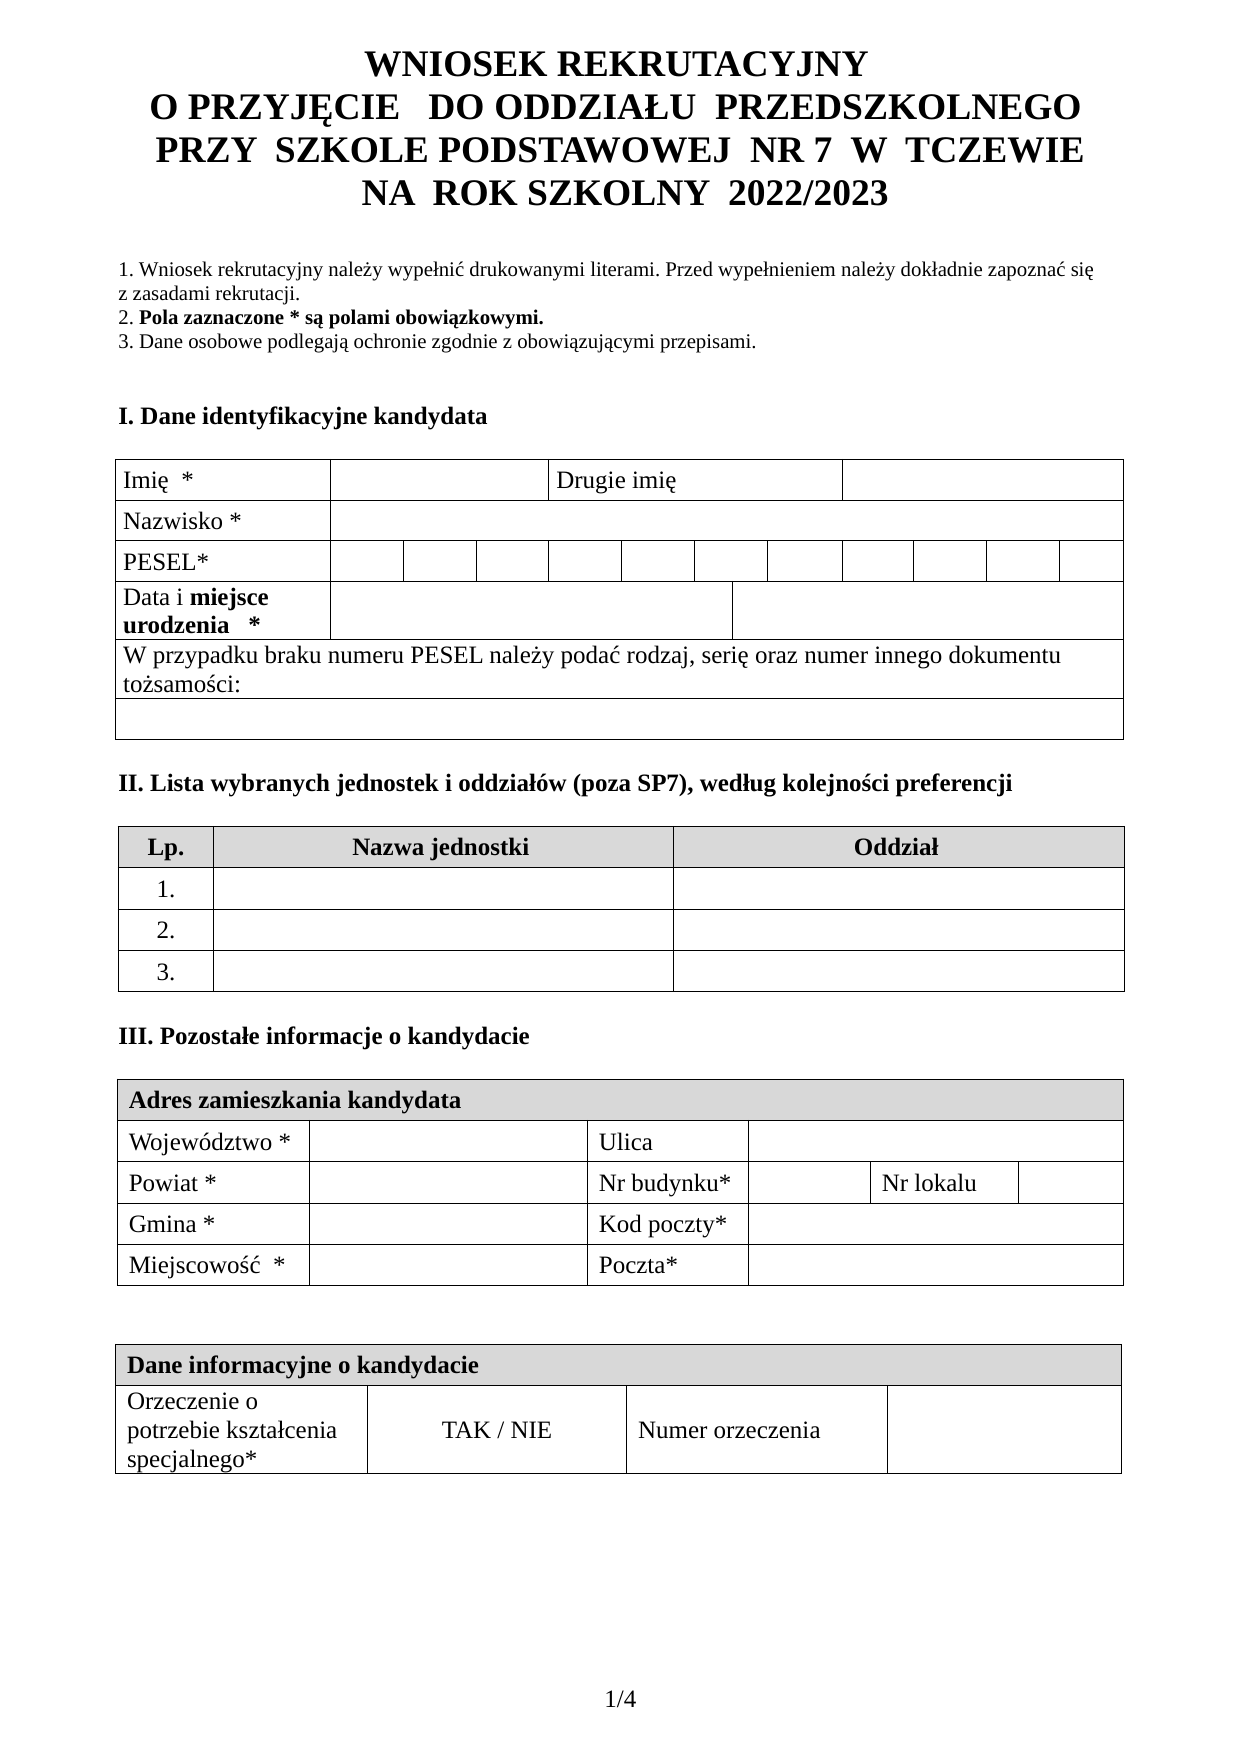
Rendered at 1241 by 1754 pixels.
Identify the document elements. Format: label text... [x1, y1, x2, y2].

table_cell [843, 541, 913, 581]
text O PRZYJĘCIE DO ODDZIAŁU PRZEDSZKOLNEGO [118, 84, 1122, 128]
table_header Dane informacyjne o kandydacie [116, 1345, 1121, 1385]
table_cell [331, 501, 1123, 540]
table_cell [749, 1121, 1123, 1161]
text I. Dane identyfikacyjne kandydata [118, 401, 1122, 430]
table_cell [622, 541, 694, 581]
table_cell [749, 1162, 870, 1202]
table_cell Powiat * [118, 1162, 309, 1202]
table_cell [888, 1386, 1121, 1472]
table_cell [749, 1204, 1123, 1244]
table_cell [331, 541, 403, 581]
table_cell Poczta* [588, 1245, 748, 1285]
table_cell [331, 582, 732, 639]
table_cell [674, 910, 1124, 950]
table_header [843, 460, 1123, 499]
table_header Nazwa jednostki [214, 827, 673, 867]
table_cell [116, 699, 1123, 738]
table_header Imię * [116, 460, 330, 499]
table_cell [749, 1245, 1123, 1285]
table_cell Nr budynku* [588, 1162, 748, 1202]
table_header [331, 460, 548, 499]
table_cell [914, 541, 986, 581]
text NA ROK SZKOLNY 2022/2023 [118, 171, 1122, 214]
text 2. Pola zaznaczone * są polami obowiązkowymi. [118, 305, 1122, 329]
table_cell 3. [119, 951, 213, 991]
table_cell [1060, 541, 1123, 581]
table_cell Gmina * [118, 1204, 309, 1244]
table_cell Miejscowość * [118, 1245, 309, 1285]
text III. Pozostałe informacje o kandydacie [118, 1021, 1122, 1050]
table_cell W przypadku braku numeru PESEL należy podać rodzaj, serię oraz numer innego dokumentu tożsamości: [116, 640, 1123, 698]
text II. Lista wybranych jednostek i oddziałów (poza SP7), według kolejności preferencji [118, 768, 1122, 797]
table_cell [310, 1204, 587, 1244]
table_cell 2. [119, 910, 213, 950]
table_header Lp. [119, 827, 213, 867]
table_cell Ulica [588, 1121, 748, 1161]
text WNIOSEK REKRUTACYJNY [118, 41, 1122, 84]
table_cell [214, 868, 673, 908]
table_header Oddział [674, 827, 1124, 867]
table_header Adres zamieszkania kandydata [118, 1080, 1123, 1120]
table_cell [674, 868, 1124, 908]
table_cell Województwo * [118, 1121, 309, 1161]
table_cell PESEL* [116, 541, 330, 581]
text 1. Wniosek rekrutacyjny należy wypełnić drukowanymi literami. Przed wypełnieniem należy dokładnie zapoznać się z zasadami rekrutacji. [118, 257, 1122, 305]
text 3. Dane osobowe podlegają ochronie zgodnie z obowiązującymi przepisami. [118, 329, 1122, 353]
table_cell [674, 951, 1124, 991]
table_cell TAK / NIE [368, 1386, 626, 1472]
table_cell [695, 541, 767, 581]
table_cell Kod poczty* [588, 1204, 748, 1244]
table_cell [987, 541, 1059, 581]
table_cell Orzeczenie o potrzebie kształcenia specjalnego* [116, 1386, 367, 1472]
table_cell [310, 1245, 587, 1285]
table_cell [214, 951, 673, 991]
table_cell [310, 1121, 587, 1161]
table_cell Nazwisko * [116, 501, 330, 540]
table_cell [768, 541, 842, 581]
table_cell [1019, 1162, 1123, 1202]
table_cell [214, 910, 673, 950]
table_cell [310, 1162, 587, 1202]
table_cell Nr lokalu [871, 1162, 1018, 1202]
table_cell Numer orzeczenia [627, 1386, 887, 1472]
table_header Drugie imię [549, 460, 842, 499]
table_cell [404, 541, 476, 581]
text PRZY SZKOLE PODSTAWOWEJ NR 7 W TCZEWIE [118, 128, 1122, 171]
table_cell [733, 582, 1123, 639]
table_cell Data i miejsce urodzenia * [116, 582, 330, 639]
table_cell 1. [119, 868, 213, 908]
table_cell [549, 541, 621, 581]
table_cell [477, 541, 548, 581]
